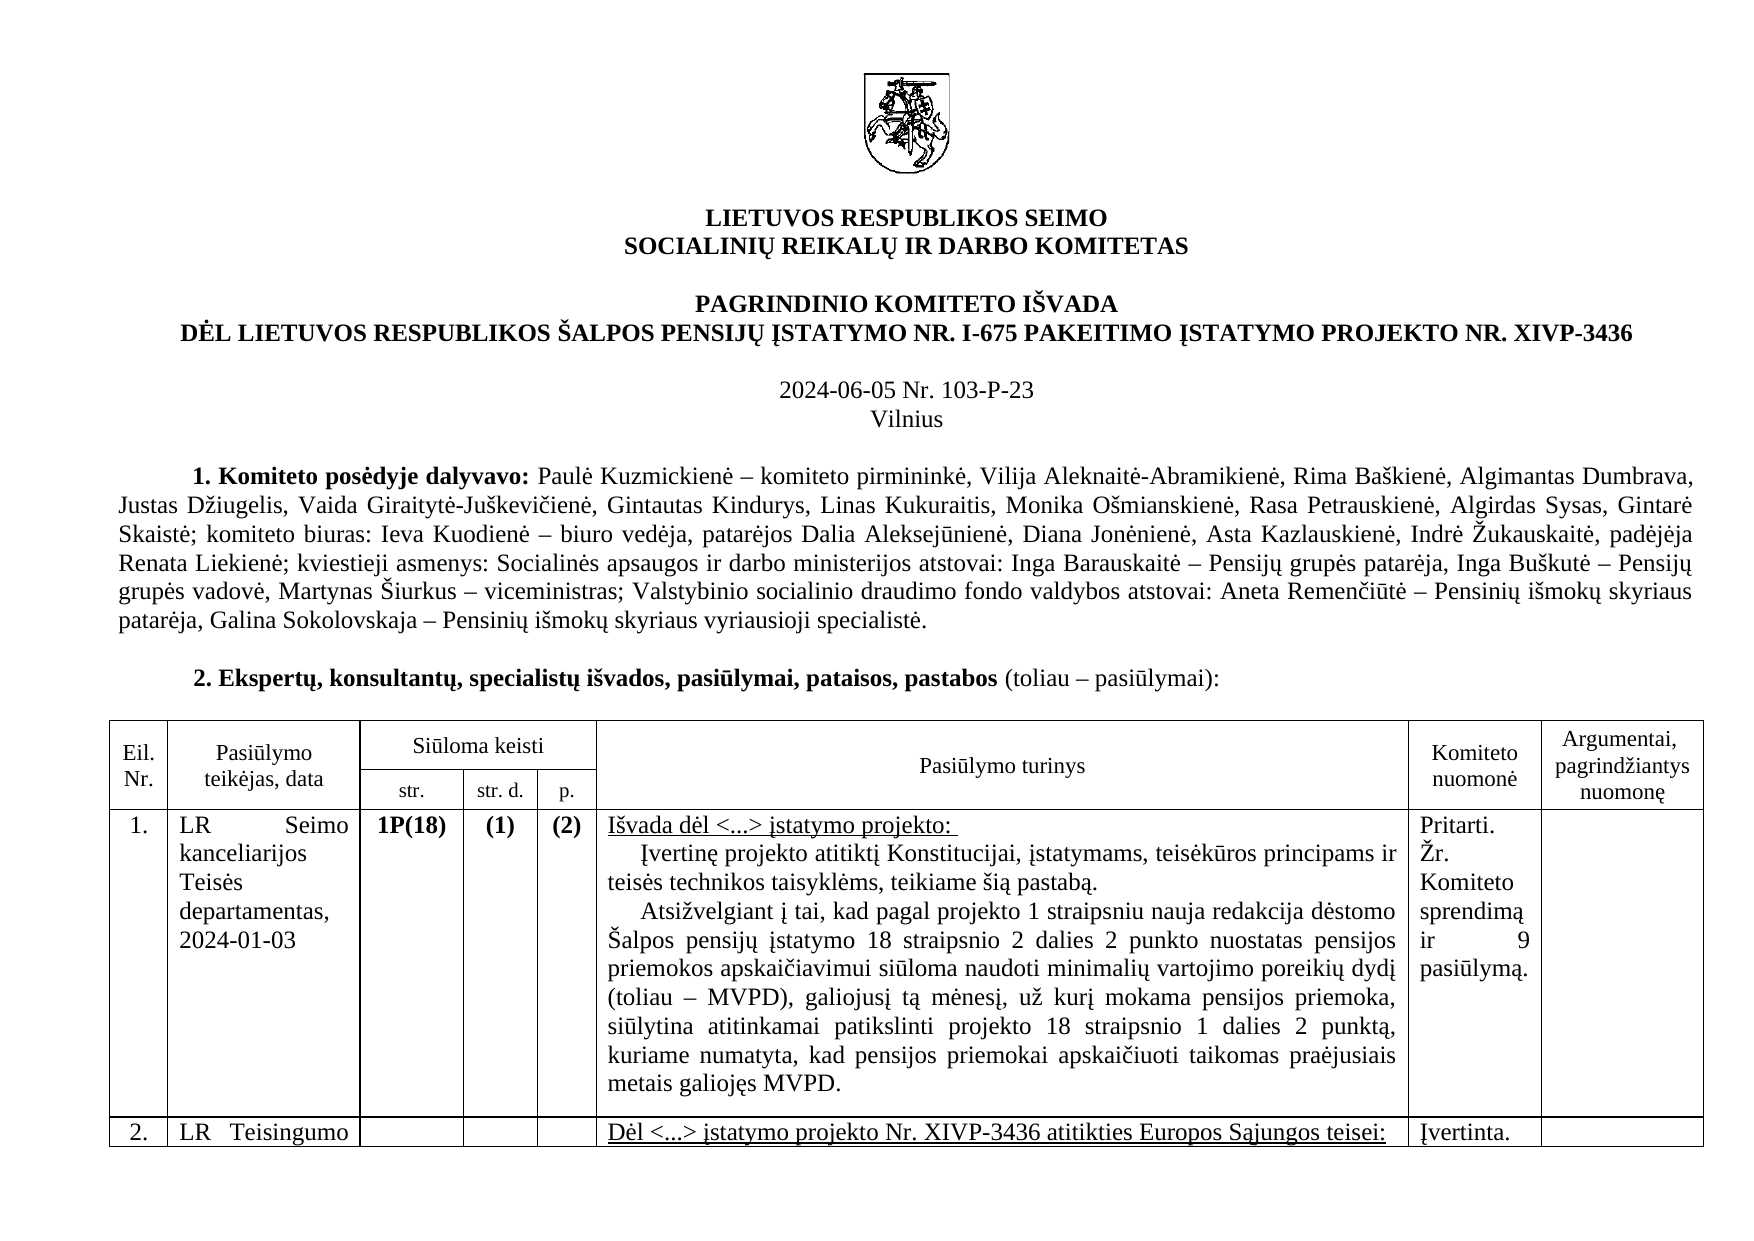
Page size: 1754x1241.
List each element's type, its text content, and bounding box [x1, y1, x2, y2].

subtitle PAGRINDINIO KOMITETO IŠVADA [118, 289, 1695, 318]
table_cell str. [361, 770, 463, 809]
table_cell (1) [464, 810, 537, 1116]
table_cell (2) [538, 810, 596, 1116]
table_header Pasiūlymo turinys [597, 721, 1408, 809]
subtitle 2. Ekspertų, konsultantų, specialistų išvados, pasiūlymai, pataisos, pastabos (toliau – pasiūlymai): [118, 663, 1695, 691]
table_cell Įvertinta. [1409, 1118, 1541, 1146]
text LIETUVOS RESPUBLIKOS SEIMO [118, 203, 1695, 231]
table_cell [361, 1118, 463, 1146]
text DĖL LIETUVOS RESPUBLIKOS ŠALPOS PENSIJŲ ĮSTATYMo nr. I-675 pakeitimo ĮSTATYMO PROJEKTO NR. XIVP-3436 [118, 318, 1695, 346]
table_cell [464, 1118, 537, 1146]
table_cell 1. [110, 810, 167, 1116]
table_cell Išvada dėl <...> įstatymo projekto: Įvertinę projekto atitiktį Konstitucijai, įstatymams, teisėkūros principams ir teisės technikos taisyklėms, teikiame šią pastabą. Atsižvelgiant į tai, kad pagal projekto 1 straipsniu nauja redakcija dėstomo Šalpos pensijų įstatymo 18 straipsnio 2 dalies 2 punkto nuostatas pensijos priemokos apskaičiavimui siūloma naudoti minimalių vartojimo poreikių dydį (toliau – MVPD), galiojusį tą mėnesį, už kurį mokama pensijos priemoka, siūlytina atitinkamai patikslinti projekto 18 straipsnio 1 dalies 2 punktą, kuriame numatyta, kad pensijos priemokai apskaičiuoti taikomas praėjusiais metais galiojęs MVPD. [597, 810, 1408, 1116]
table_cell LR Teisingumo [168, 1118, 359, 1146]
table_header Eil. Nr. [110, 721, 167, 809]
table_cell p. [538, 770, 596, 809]
table_cell [1542, 1118, 1703, 1146]
text 1. Komiteto posėdyje dalyvavo: Paulė Kuzmickienė – komiteto pirmininkė, Vilija Aleknaitė-Abramikienė, Rima Baškienė, Algimantas Dumbrava, Justas Džiugelis, Vaida Giraitytė-Juškevičienė, Gintautas Kindurys, Linas Kukuraitis, Monika Ošmianskienė, Rasa Petrauskienė, Algirdas Sysas, Gintarė Skaistė; komiteto biuras: Ieva Kuodienė – biuro vedėja, patarėjos Dalia Aleksejūnienė, Diana Jonėnienė, Asta Kazlauskienė, Indrė Žukauskaitė, padėjėja Renata Liekienė; kviestieji asmenys: Socialinės apsaugos ir darbo ministerijos atstovai: Inga Barauskaitė – Pensijų grupės patarėja, Inga Buškutė – Pensijų grupės vadovė, Martynas Šiurkus – viceministras; Valstybinio socialinio draudimo fondo valdybos atstovai: Aneta Remenčiūtė – Pensinių išmokų skyriaus patarėja, Galina Sokolovskaja – Pensinių išmokų skyriaus vyriausioji specialistė. [118, 461, 1695, 634]
table_cell 2. [110, 1118, 167, 1146]
table_cell 1P(18) [361, 810, 463, 1116]
table_cell Dėl <...> įstatymo projekto Nr. XIVP-3436 atitikties Europos Sąjungos teisei: [597, 1118, 1408, 1146]
table_cell [538, 1118, 596, 1146]
table_cell LR Seimo kanceliarijos Teisės departamentas, 2024-01-03 [168, 810, 359, 1116]
table_cell Pritarti. Žr. Komiteto sprendimą ir 9 pasiūlymą. [1409, 810, 1541, 1116]
table_cell str. d. [464, 770, 537, 809]
text 2024-06-05 Nr. 103-P-23 [118, 375, 1695, 404]
table_header Argumentai, pagrindžiantys nuomonę [1542, 721, 1703, 809]
text SOCIALINIŲ REIKALŲ IR DARBO KOMITETAS [118, 231, 1695, 260]
table_cell [1542, 810, 1703, 1116]
text Vilnius [118, 404, 1695, 433]
table_header Siūloma keisti [361, 721, 596, 769]
table_header Pasiūlymo teikėjas, data [168, 721, 359, 809]
table_header Komiteto nuomonė [1409, 721, 1541, 809]
